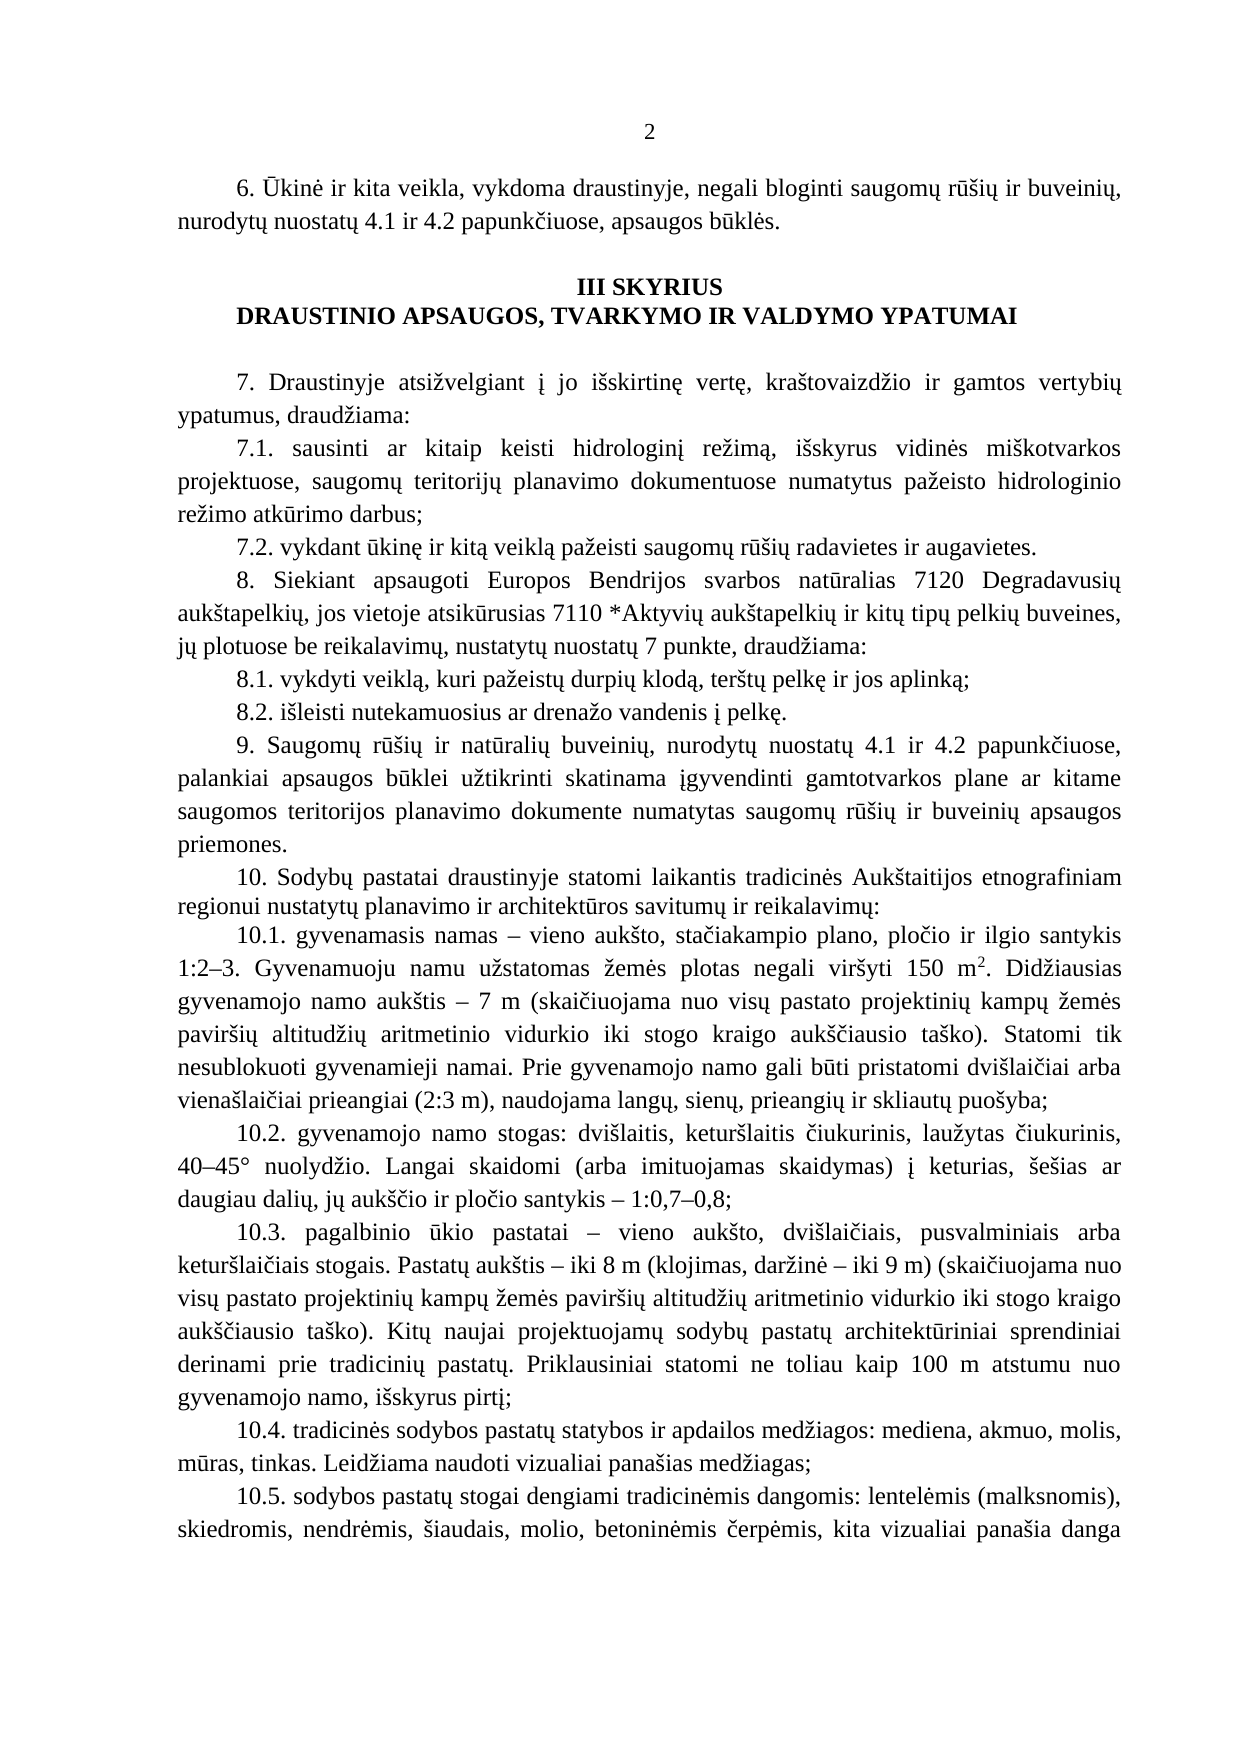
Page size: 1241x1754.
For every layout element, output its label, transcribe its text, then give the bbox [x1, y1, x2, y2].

text 10.4. tradicinės sodybos pastatų statybos ir apdailos medžiagos: mediena, akmuo, molis, mūras, tinkas. Leidžiama naudoti vizualiai panašias medžiagas; [177, 1415, 1122, 1477]
text 10.2. gyvenamojo namo stogas: dvišlaitis, keturšlaitis čiukurinis, laužytas čiukurinis, 40–45° nuolydžio. Langai skaidomi (arba imituojamas skaidymas) į keturias, šešias ar daugiau dalių, jų aukščio ir pločio santykis – 1:0,7–0,8; [177, 1118, 1122, 1213]
text 10.5. sodybos pastatų stogai dengiami tradicinėmis dangomis: lentelėmis (malksnomis), skiedromis, nendrėmis, šiaudais, molio, betoninėmis čerpėmis, kita vizualiai panašia danga [177, 1481, 1122, 1543]
text 7.2. vykdant ūkinę ir kitą veiklą pažeisti saugomų rūšių radavietes ir augavietes. [177, 532, 1122, 561]
text 7.1. sausinti ar kitaip keisti hidrologinį režimą, išskyrus vidinės miškotvarkos projektuose, saugomų teritorijų planavimo dokumentuose numatytus pažeisto hidrologinio režimo atkūrimo darbus; [177, 433, 1122, 528]
text 8.1. vykdyti veiklą, kuri pažeistų durpių klodą, terštų pelkę ir jos aplinką; [177, 664, 1122, 693]
text 10. Sodybų pastatai draustinyje statomi laikantis tradicinės Aukštaitijos etnografiniam regionui nustatytų planavimo ir architektūros savitumų ir reikalavimų: [177, 862, 1122, 920]
text III SKYRIUS [177, 272, 1122, 301]
text 6. Ūkinė ir kita veikla, vykdoma draustinyje, negali bloginti saugomų rūšių ir buveinių, nurodytų nuostatų 4.1 ir 4.2 papunkčiuose, apsaugos būklės. [177, 173, 1122, 235]
text 8. Siekiant apsaugoti Europos Bendrijos svarbos natūralias 7120 Degradavusių aukštapelkių, jos vietoje atsikūrusias 7110 *Aktyvių aukštapelkių ir kitų tipų pelkių buveines, jų plotuose be reikalavimų, nustatytų nuostatų 7 punkte, draudžiama: [177, 565, 1122, 660]
text 10.1. gyvenamasis namas – vieno aukšto, stačiakampio plano, pločio ir ilgio santykis 1:2–3. Gyvenamuoju namu užstatomas žemės plotas negali viršyti 150 m2. Didžiausias gyvenamojo namo aukštis – 7 m (skaičiuojama nuo visų pastato projektinių kampų žemės paviršių altitudžių aritmetinio vidurkio iki stogo kraigo aukščiausio taško). Statomi tik nesublokuoti gyvenamieji namai. Prie gyvenamojo namo gali būti pristatomi dvišlaičiai arba vienašlaičiai prieangiai (2:3 m), naudojama langų, sienų, prieangių ir skliautų puošyba; [177, 920, 1122, 1114]
text 7. Draustinyje atsižvelgiant į jo išskirtinę vertę, kraštovaizdžio ir gamtos vertybių ypatumus, draudžiama: [177, 367, 1122, 429]
text DRAUSTINIO APSAUGOS, TVARKYMO IR VALDYMO YPATUMAI [177, 301, 1122, 330]
text 8.2. išleisti nutekamuosius ar drenažo vandenis į pelkę. [177, 697, 1122, 726]
text 10.3. pagalbinio ūkio pastatai – vieno aukšto, dvišlaičiais, pusvalminiais arba keturšlaičiais stogais. Pastatų aukštis – iki 8 m (klojimas, daržinė – iki 9 m) (skaičiuojama nuo visų pastato projektinių kampų žemės paviršių altitudžių aritmetinio vidurkio iki stogo kraigo aukščiausio taško). Kitų naujai projektuojamų sodybų pastatų architektūriniai sprendiniai derinami prie tradicinių pastatų. Priklausiniai statomi ne toliau kaip 100 m atstumu nuo gyvenamojo namo, išskyrus pirtį; [177, 1217, 1122, 1411]
text 9. Saugomų rūšių ir natūralių buveinių, nurodytų nuostatų 4.1 ir 4.2 papunkčiuose, palankiai apsaugos būklei užtikrinti skatinama įgyvendinti gamtotvarkos plane ar kitame saugomos teritorijos planavimo dokumente numatytas saugomų rūšių ir buveinių apsaugos priemones. [177, 730, 1122, 858]
